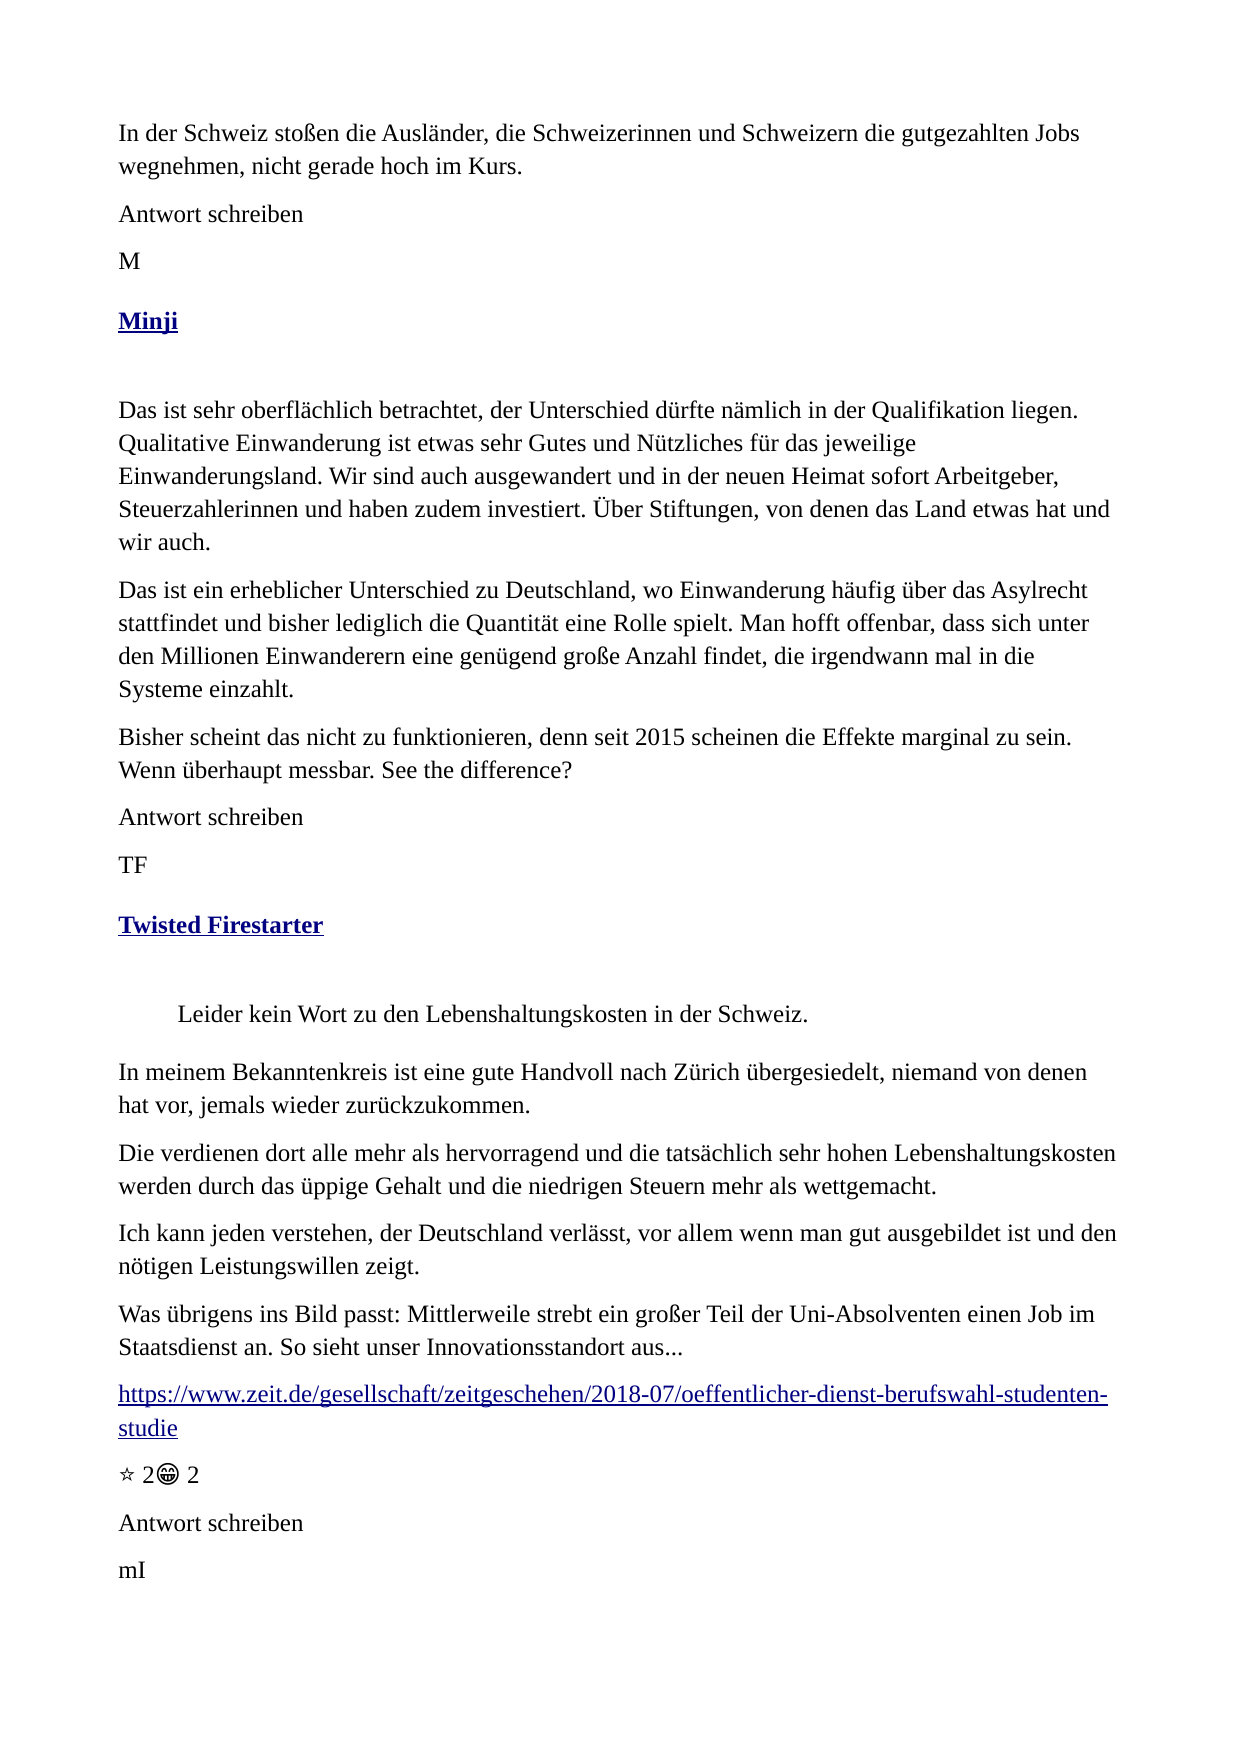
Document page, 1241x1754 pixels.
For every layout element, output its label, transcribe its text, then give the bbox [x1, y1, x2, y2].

text Antwort schreiben [118, 802, 1122, 831]
text mI [118, 1555, 1122, 1584]
text Was übrigens ins Bild passt: Mittlerweile strebt ein großer Teil der Uni-Absolventen einen Job im Staatsdienst an. So sieht unser Innovationsstandort aus... [118, 1299, 1122, 1361]
text ⭐️ 2😁 2 [118, 1460, 1122, 1489]
text M [118, 246, 1122, 275]
text In der Schweiz stoßen die Ausländer, die Schweizerinnen und Schweizern die gutgezahlten Jobs wegnehmen, nicht gerade hoch im Kurs. [118, 118, 1122, 180]
text In meinem Bekanntenkreis ist eine gute Handvoll nach Zürich übergesiedelt, niemand von denen hat vor, jemals wieder zurückzukommen. [118, 1057, 1122, 1119]
subtitle Minji [118, 306, 1122, 335]
text Bisher scheint das nicht zu funktionieren, denn seit 2015 scheinen die Effekte marginal zu sein. Wenn überhaupt messbar. See the difference? [118, 722, 1122, 783]
text Leider kein Wort zu den Lebenshaltungskosten in der Schweiz. [177, 999, 1063, 1028]
text Die verdienen dort alle mehr als hervorragend und die tatsächlich sehr hohen Lebenshaltungskosten werden durch das üppige Gehalt und die niedrigen Steuern mehr als wettgemacht. [118, 1138, 1122, 1199]
text Ich kann jeden verstehen, der Deutschland verlässt, vor allem wenn man gut ausgebildet ist und den nötigen Leistungswillen zeigt. [118, 1218, 1122, 1280]
text Antwort schreiben [118, 199, 1122, 227]
text TF [118, 850, 1122, 879]
text Das ist sehr oberflächlich betrachtet, der Unterschied dürfte nämlich in der Qualifikation liegen. Qualitative Einwanderung ist etwas sehr Gutes und Nützliches für das jeweilige Einwanderungsland. Wir sind auch ausgewandert und in der neuen Heimat sofort Arbeitgeber, Steuerzahlerinnen und haben zudem investiert. Über Stiftungen, von denen das Land etwas hat und wir auch. [118, 395, 1122, 556]
text Antwort schreiben [118, 1508, 1122, 1537]
text Das ist ein erheblicher Unterschied zu Deutschland, wo Einwanderung häufig über das Asylrecht stattfindet und bisher lediglich die Quantität eine Rolle spielt. Man hofft offenbar, dass sich unter den Millionen Einwanderern eine genügend große Anzahl findet, die irgendwann mal in die Systeme einzahlt. [118, 575, 1122, 703]
text https://www.zeit.de/gesellschaft/zeitgeschehen/2018-07/oeffentlicher-dienst-berufswahl-studenten-studie [118, 1379, 1122, 1441]
subtitle Twisted Firestarter [118, 910, 1122, 939]
